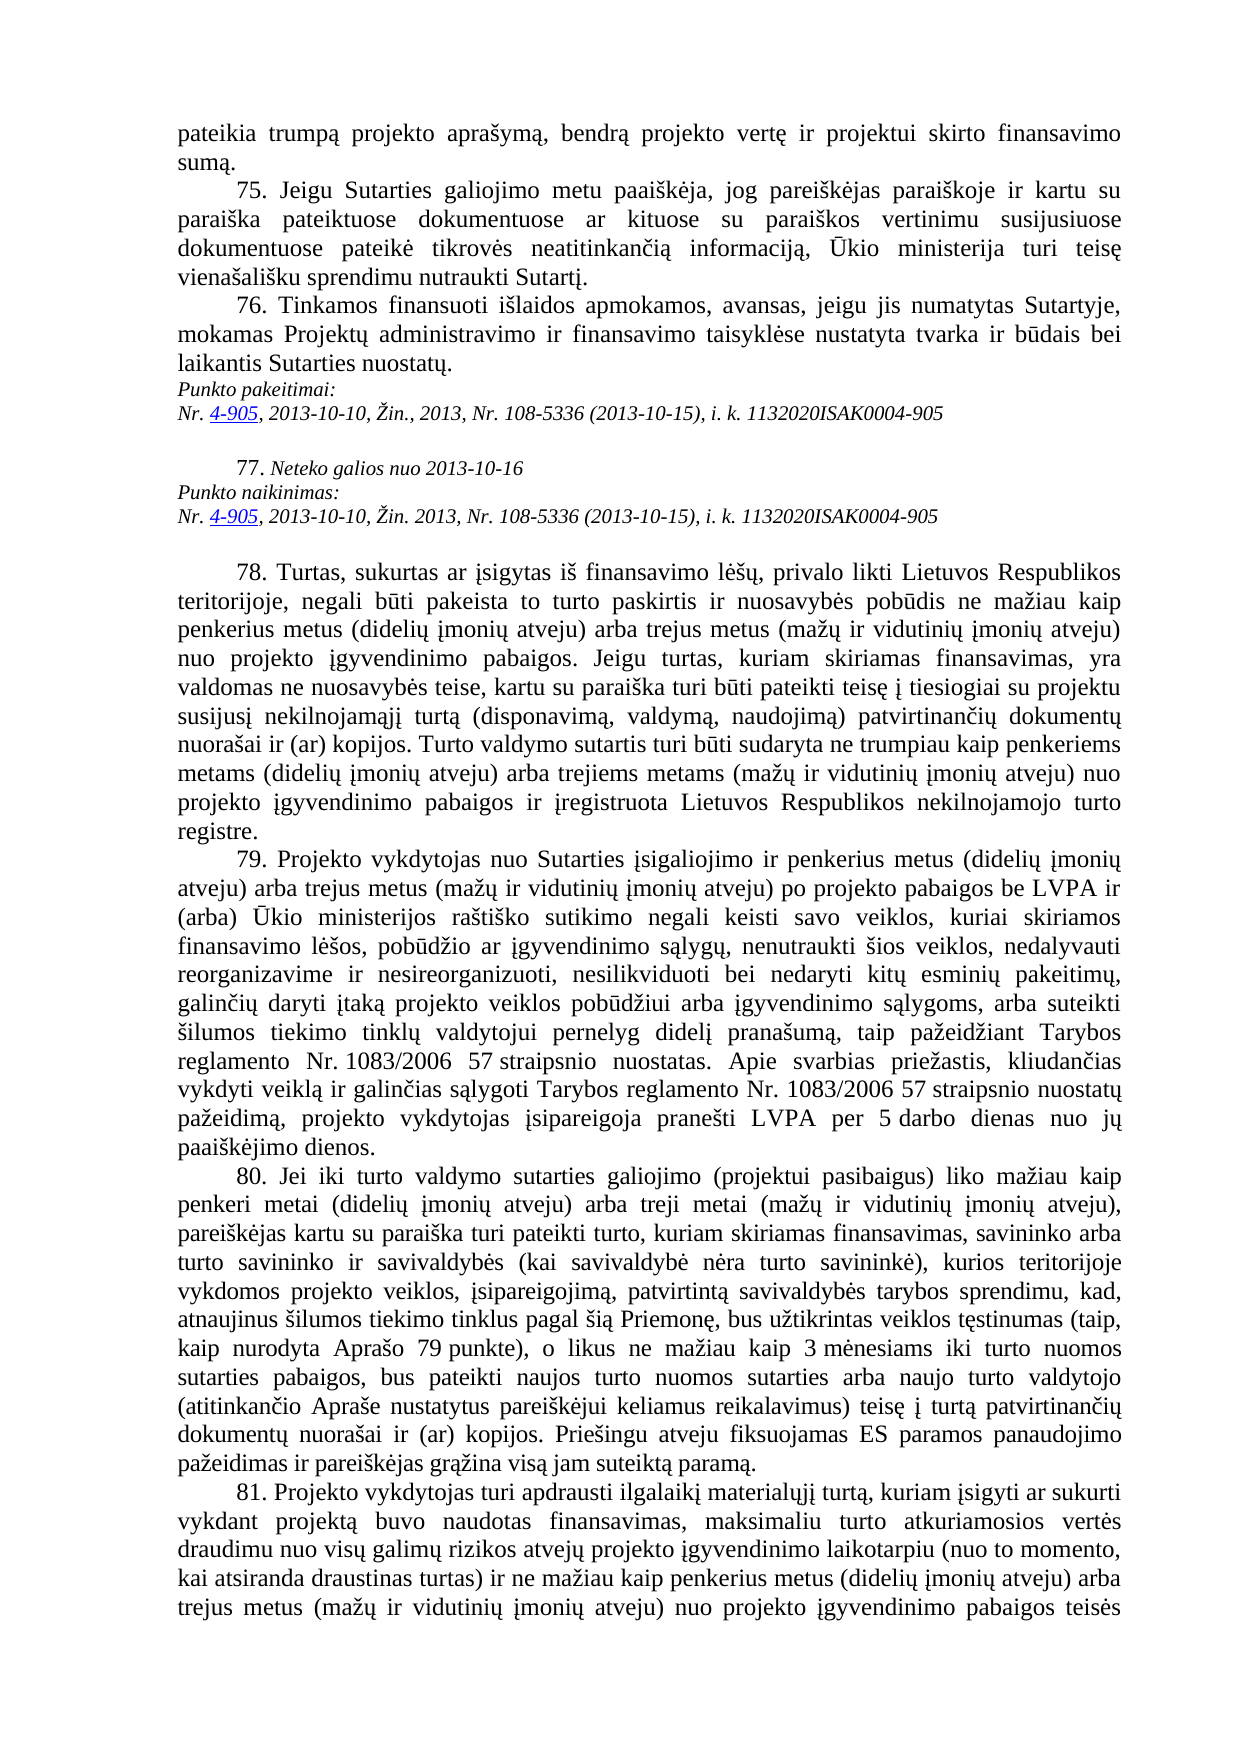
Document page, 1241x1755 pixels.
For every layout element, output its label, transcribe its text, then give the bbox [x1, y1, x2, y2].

text 80. Jei iki turto valdymo sutarties galiojimo (projektui pasibaigus) liko mažiau kaip penkeri metai (didelių įmonių atveju) arba treji metai (mažų ir vidutinių įmonių atveju), pareiškėjas kartu su paraiška turi pateikti turto, kuriam skiriamas finansavimas, savininko arba turto savininko ir savivaldybės (kai savivaldybė nėra turto savininkė), kurios teritorijoje vykdomos projekto veiklos, įsipareigojimą, patvirtintą savivaldybės tarybos sprendimu, kad, atnaujinus šilumos tiekimo tinklus pagal šią Priemonę, bus užtikrintas veiklos tęstinumas (taip, kaip nurodyta Aprašo 79 punkte), o likus ne mažiau kaip 3 mėnesiams iki turto nuomos sutarties pabaigos, bus pateikti naujos turto nuomos sutarties arba naujo turto valdytojo (atitinkančio Apraše nustatytus pareiškėjui keliamus reikalavimus) teisę į turtą patvirtinančių dokumentų nuorašai ir (ar) kopijos. Priešingu atveju fiksuojamas ES paramos panaudojimo pažeidimas ir pareiškėjas grąžina visą jam suteiktą paramą. [177, 1161, 1122, 1477]
text pateikia trumpą projekto aprašymą, bendrą projekto vertę ir projektui skirto finansavimo sumą. [177, 118, 1122, 176]
text Nr. 4-905, 2013-10-10, Žin. 2013, Nr. 108-5336 (2013-10-15), i. k. 1132020ISAK0004-905 [177, 504, 1122, 528]
text 76. Tinkamos finansuoti išlaidos apmokamos, avansas, jeigu jis numatytas Sutartyje, mokamas Projektų administravimo ir finansavimo taisyklėse nustatyta tvarka ir būdais bei laikantis Sutarties nuostatų. [177, 291, 1122, 377]
text Punkto naikinimas: [177, 480, 1122, 504]
text 79. Projekto vykdytojas nuo Sutarties įsigaliojimo ir penkerius metus (didelių įmonių atveju) arba trejus metus (mažų ir vidutinių įmonių atveju) po projekto pabaigos be LVPA ir (arba) Ūkio ministerijos raštiško sutikimo negali keisti savo veiklos, kuriai skiriamos finansavimo lėšos, pobūdžio ar įgyvendinimo sąlygų, nenutraukti šios veiklos, nedalyvauti reorganizavime ir nesireorganizuoti, nesilikviduoti bei nedaryti kitų esminių pakeitimų, galinčių daryti įtaką projekto veiklos pobūdžiui arba įgyvendinimo sąlygoms, arba suteikti šilumos tiekimo tinklų valdytojui pernelyg didelį pranašumą, taip pažeidžiant Tarybos reglamento Nr. 1083/2006 57 straipsnio nuostatas. Apie svarbias priežastis, kliudančias vykdyti veiklą ir galinčias sąlygoti Tarybos reglamento Nr. 1083/2006 57 straipsnio nuostatų pažeidimą, projekto vykdytojas įsipareigoja pranešti LVPA per 5 darbo dienas nuo jų paaiškėjimo dienos. [177, 844, 1122, 1161]
text Punkto pakeitimai: [177, 377, 1122, 401]
text 75. Jeigu Sutarties galiojimo metu paaiškėja, jog pareiškėjas paraiškoje ir kartu su paraiška pateiktuose dokumentuose ar kituose su paraiškos vertinimu susijusiuose dokumentuose pateikė tikrovės neatitinkančią informaciją, Ūkio ministerija turi teisę vienašališku sprendimu nutraukti Sutartį. [177, 176, 1122, 291]
text 78. Turtas, sukurtas ar įsigytas iš finansavimo lėšų, privalo likti Lietuvos Respublikos teritorijoje, negali būti pakeista to turto paskirtis ir nuosavybės pobūdis ne mažiau kaip penkerius metus (didelių įmonių atveju) arba trejus metus (mažų ir vidutinių įmonių atveju) nuo projekto įgyvendinimo pabaigos. Jeigu turtas, kuriam skiriamas finansavimas, yra valdomas ne nuosavybės teise, kartu su paraiška turi būti pateikti teisę į tiesiogiai su projektu susijusį nekilnojamąjį turtą (disponavimą, valdymą, naudojimą) patvirtinančių dokumentų nuorašai ir (ar) kopijos. Turto valdymo sutartis turi būti sudaryta ne trumpiau kaip penkeriems metams (didelių įmonių atveju) arba trejiems metams (mažų ir vidutinių įmonių atveju) nuo projekto įgyvendinimo pabaigos ir įregistruota Lietuvos Respublikos nekilnojamojo turto registre. [177, 557, 1122, 844]
text Nr. 4-905, 2013-10-10, Žin., 2013, Nr. 108-5336 (2013-10-15), i. k. 1132020ISAK0004-905 [177, 401, 1122, 425]
text 77. Neteko galios nuo 2013-10-16 [177, 454, 1122, 480]
text 81. Projekto vykdytojas turi apdrausti ilgalaikį materialųjį turtą, kuriam įsigyti ar sukurti vykdant projektą buvo naudotas finansavimas, maksimaliu turto atkuriamosios vertės draudimu nuo visų galimų rizikos atvejų projekto įgyvendinimo laikotarpiu (nuo to momento, kai atsiranda draustinas turtas) ir ne mažiau kaip penkerius metus (didelių įmonių atveju) arba trejus metus (mažų ir vidutinių įmonių atveju) nuo projekto įgyvendinimo pabaigos teisės [177, 1477, 1122, 1621]
